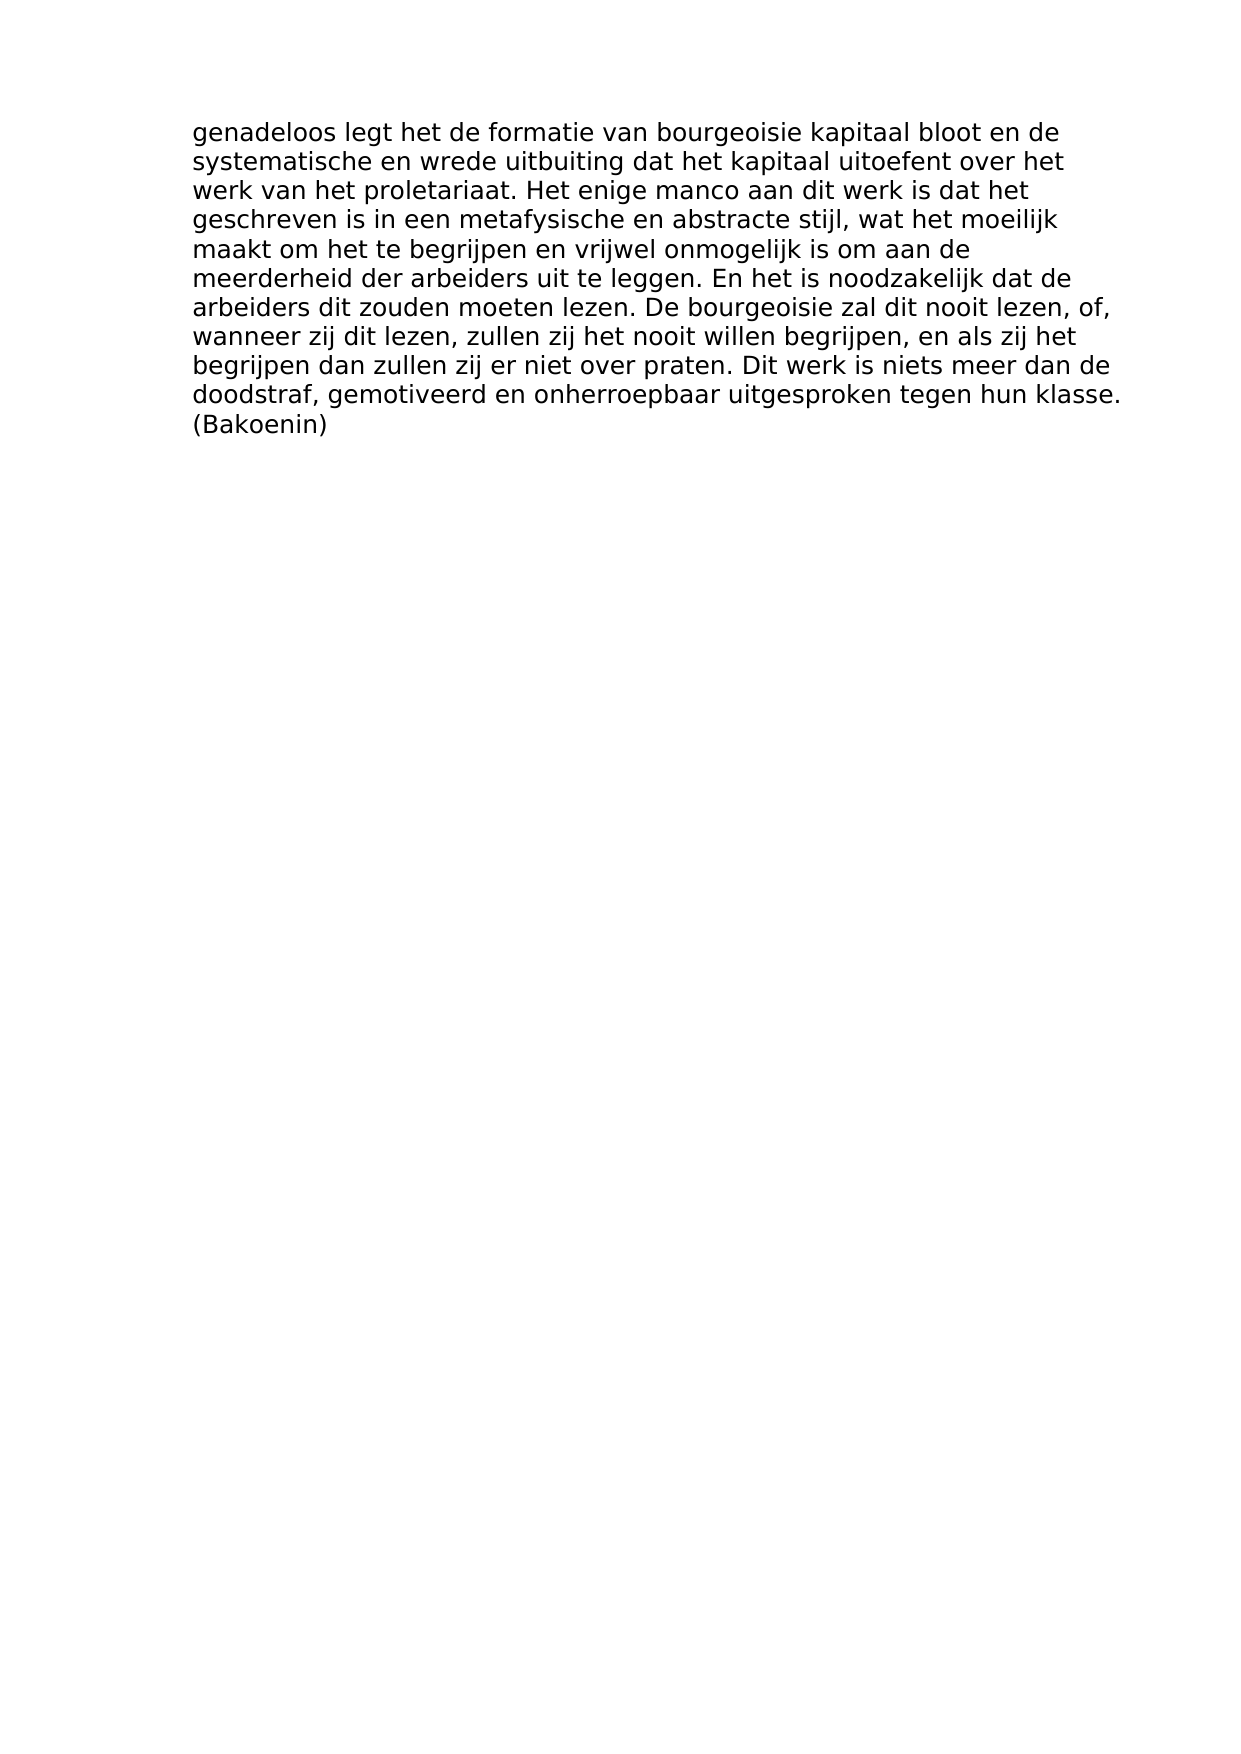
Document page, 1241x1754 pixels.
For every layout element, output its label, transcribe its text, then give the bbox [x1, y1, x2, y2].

list genadeloos legt het de formatie van bourgeoisie kapitaal bloot en de systematische en wrede uitbuiting dat het kapitaal uitoefent over het werk van het proletariaat. Het enige manco aan dit werk is dat het geschreven is in een metafysische en abstracte stijl, wat het moeilijk maakt om het te begrijpen en vrijwel onmogelijk is om aan de meerderheid der arbeiders uit te leggen. En het is noodzakelijk dat de arbeiders dit zouden moeten lezen. De bourgeoisie zal dit nooit lezen, of, wanneer zij dit lezen, zullen zij het nooit willen begrijpen, en als zij het begrijpen dan zullen zij er niet over praten. Dit werk is niets meer dan de doodstraf, gemotiveerd en onherroepbaar uitgesproken tegen hun klasse. (Bakoenin) [177, 118, 1122, 439]
